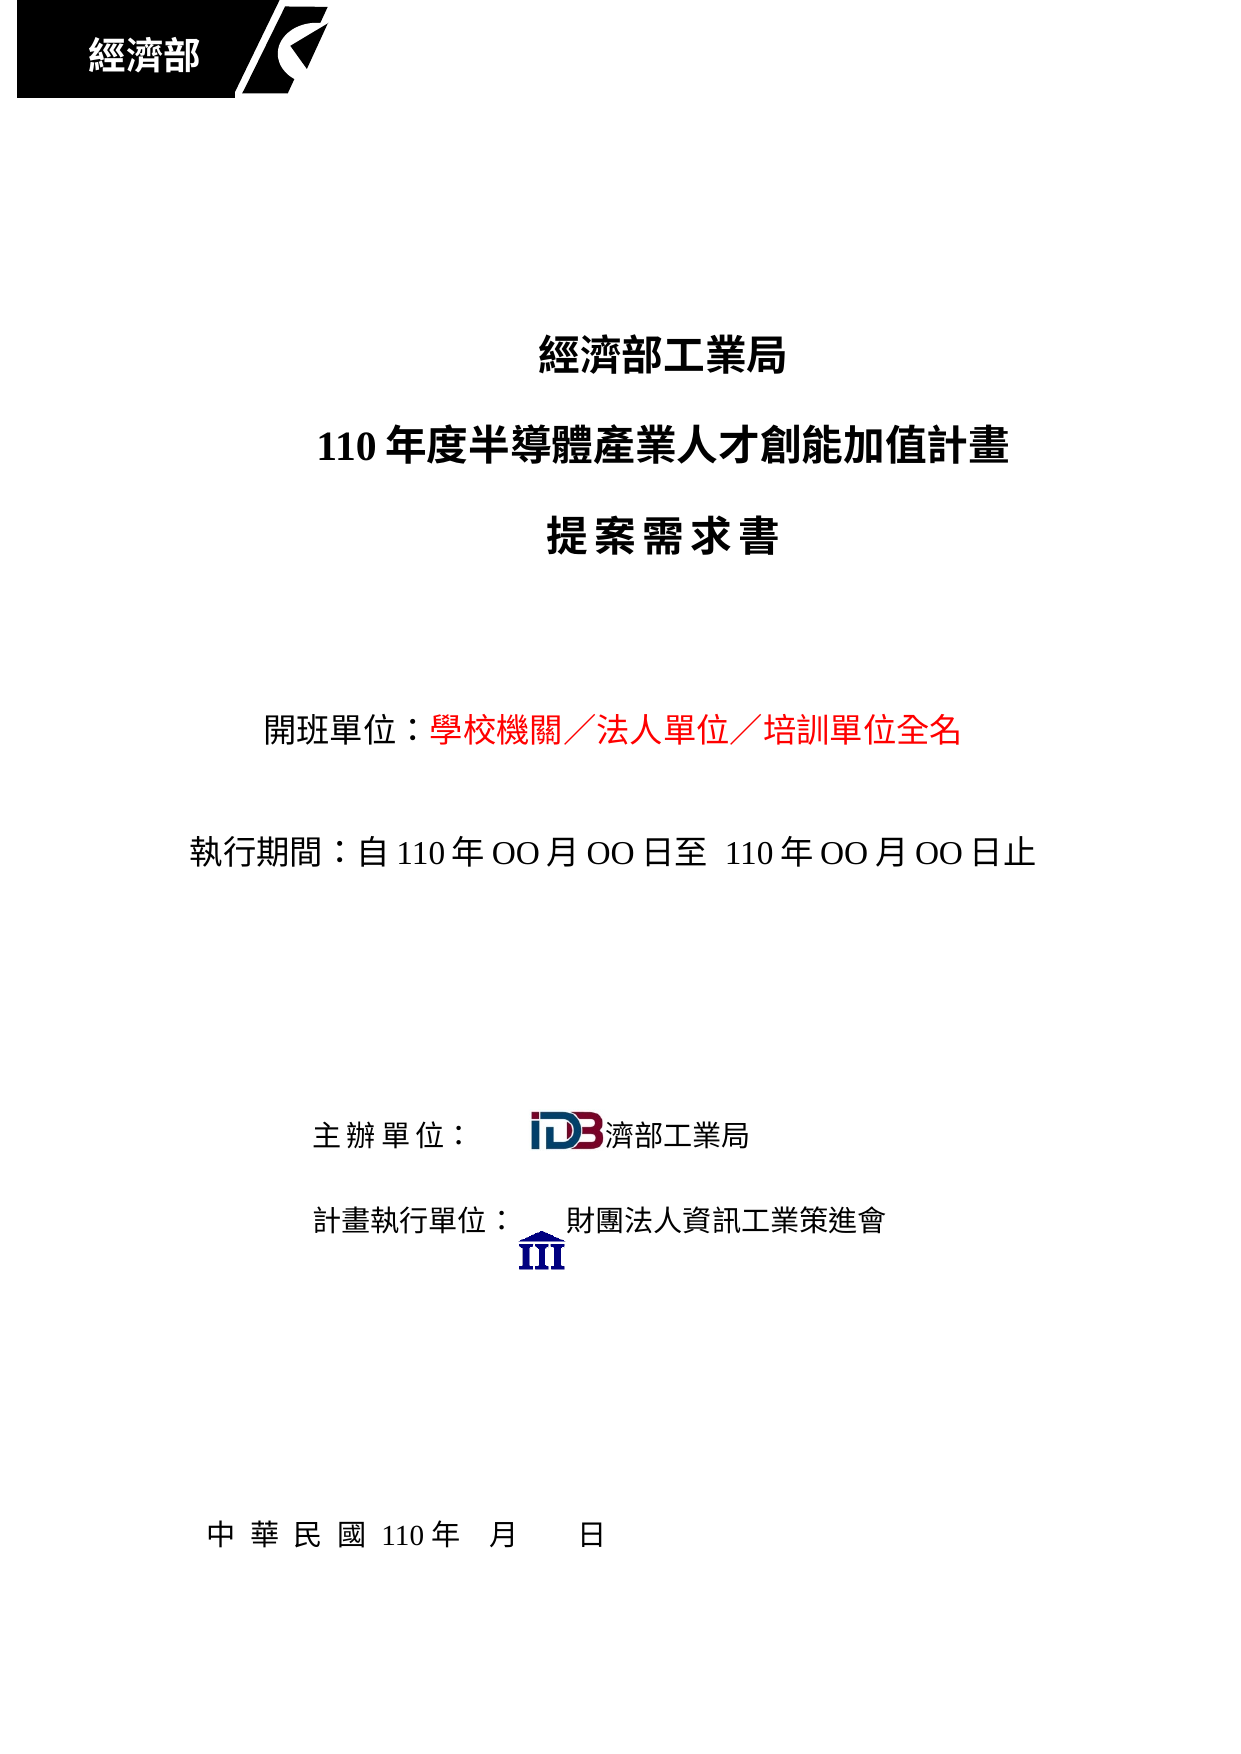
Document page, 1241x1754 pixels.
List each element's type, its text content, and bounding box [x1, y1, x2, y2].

text 經濟部工業局 [300, 322, 1026, 382]
text 提案需求書 [300, 503, 1026, 563]
text 中 華 民 國 110 年 月 日 [206, 1512, 1039, 1554]
text 計畫執行單位：財團法人資訊工業策進會 [312, 1197, 1011, 1270]
text 執行期間：自110年OO月OO日至 110年OO月OO日止 [71, 826, 1165, 874]
text 主辦單位： 經濟部工業局 [312, 1112, 1011, 1155]
text 110年度半導體產業人才創能加值計畫 [300, 412, 1026, 473]
text 開班單位：學校機關／法人單位／培訓單位全名 [71, 704, 1165, 752]
